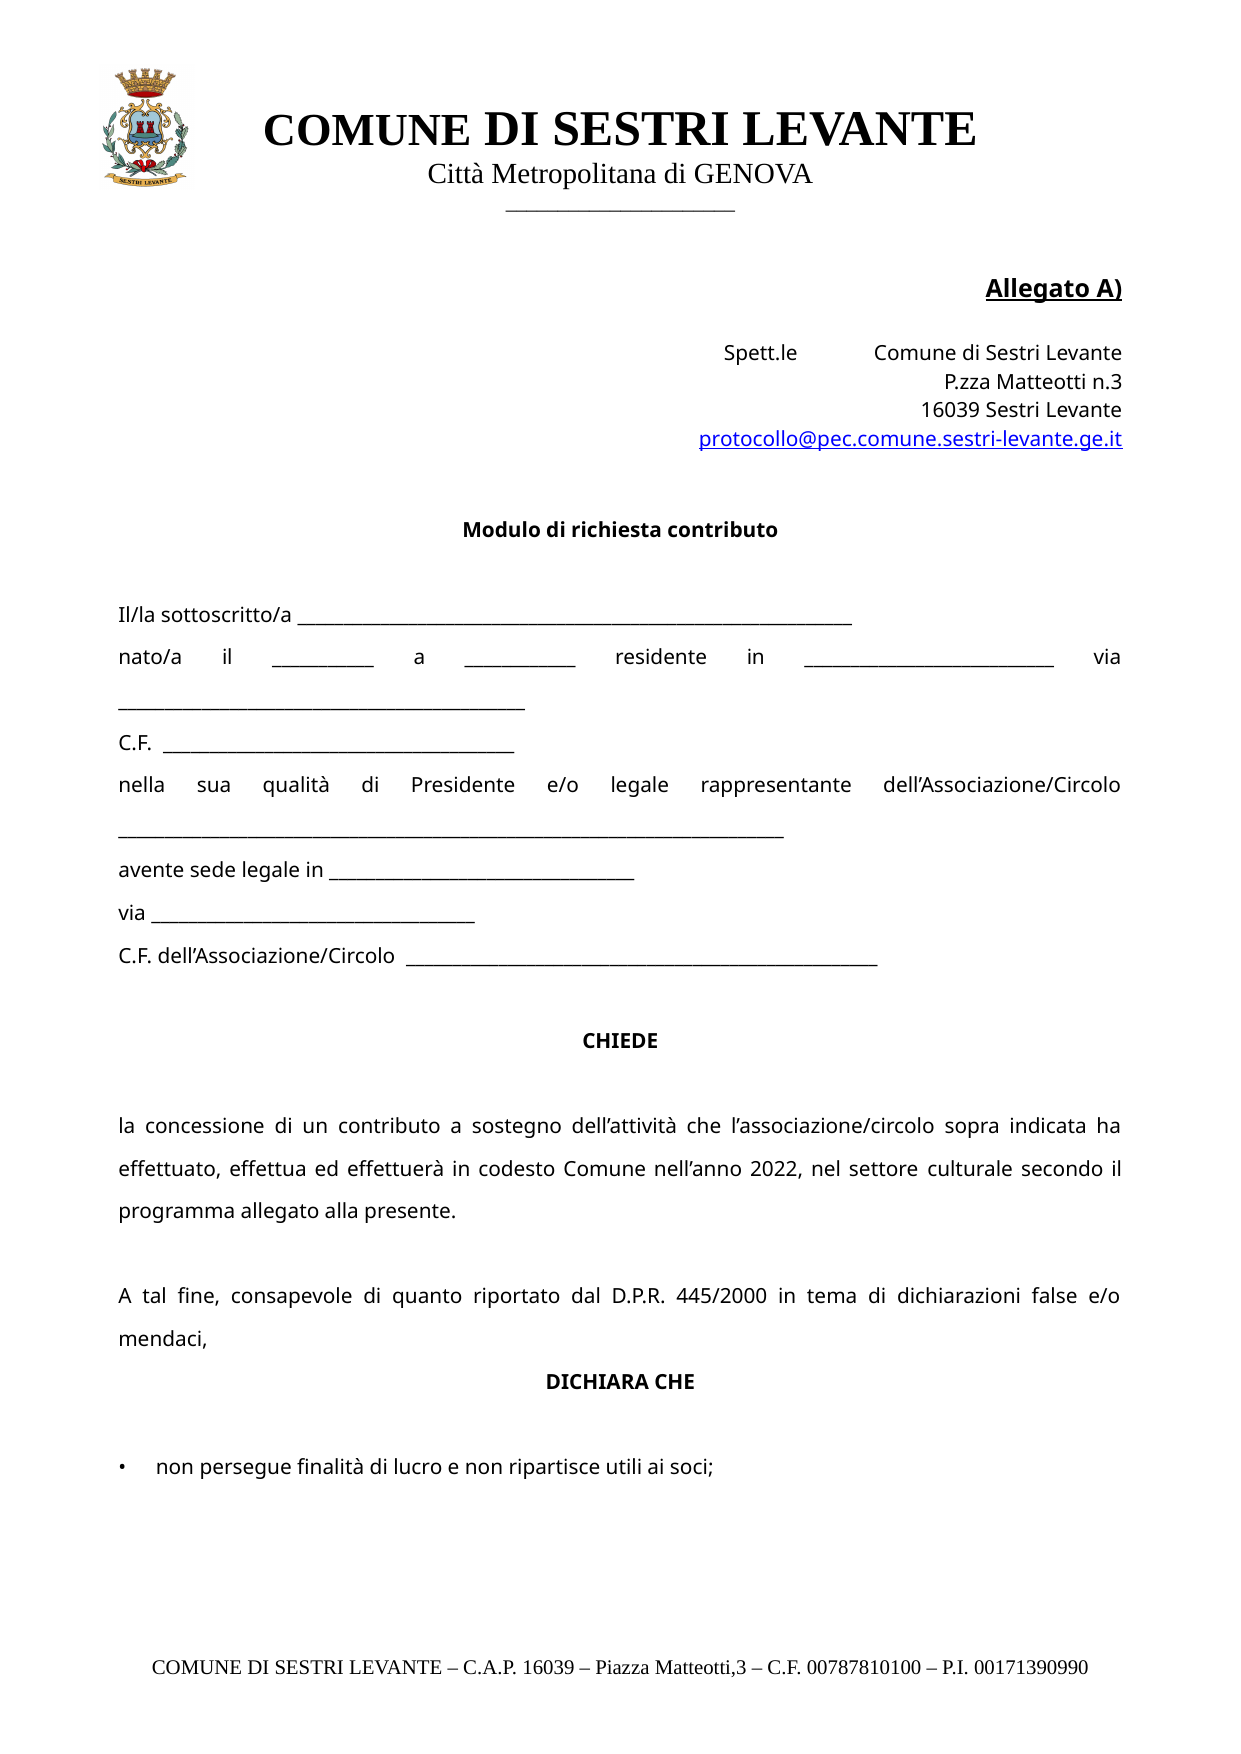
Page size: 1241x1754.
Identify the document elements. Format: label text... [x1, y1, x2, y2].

text la concessione di un contributo a sostegno dell’attività che l’associazione/circolo sopra indicata ha effettuato, effettua ed effettuerà in codesto Comune nell’anno 2022, nel settore culturale secondo il programma allegato alla presente. [118, 1111, 1122, 1225]
text Il/la sottoscritto/a ____________________________________________________________ [118, 600, 1122, 628]
text Allegato A) [118, 270, 1122, 304]
picture [99, 64, 195, 190]
text DICHIARA CHE [118, 1367, 1122, 1395]
text C.F. ______________________________________ [118, 728, 1122, 756]
text C.F. dell’Associazione/Circolo ___________________________________________________ [118, 941, 1122, 969]
text avente sede legale in _________________________________ [118, 856, 1122, 884]
text Modulo di richiesta contributo [118, 515, 1122, 543]
text via ___________________________________ [118, 898, 1122, 927]
text CHIEDE [118, 1026, 1122, 1054]
text protocollo@pec.comune.sestri-levante.ge.it [118, 424, 1122, 452]
text nella sua qualità di Presidente e/o legale rappresentante dell’Associazione/Circolo ________________________________________________________________________ [118, 770, 1122, 841]
text P.zza Matteotti n.3 [118, 367, 1122, 395]
text Spett.le Comune di Sestri Levante [118, 338, 1122, 367]
text 16039 Sestri Levante [118, 395, 1122, 424]
text • non persegue finalità di lucro e non ripartisce utili ai soci; [118, 1452, 1122, 1480]
text A tal fine, consapevole di quanto riportato dal D.P.R. 445/2000 in tema di dichiarazioni false e/o mendaci, [118, 1282, 1122, 1353]
text nato/a il ___________ a ____________ residente in ___________________________ via ____________________________________________ [118, 642, 1122, 713]
